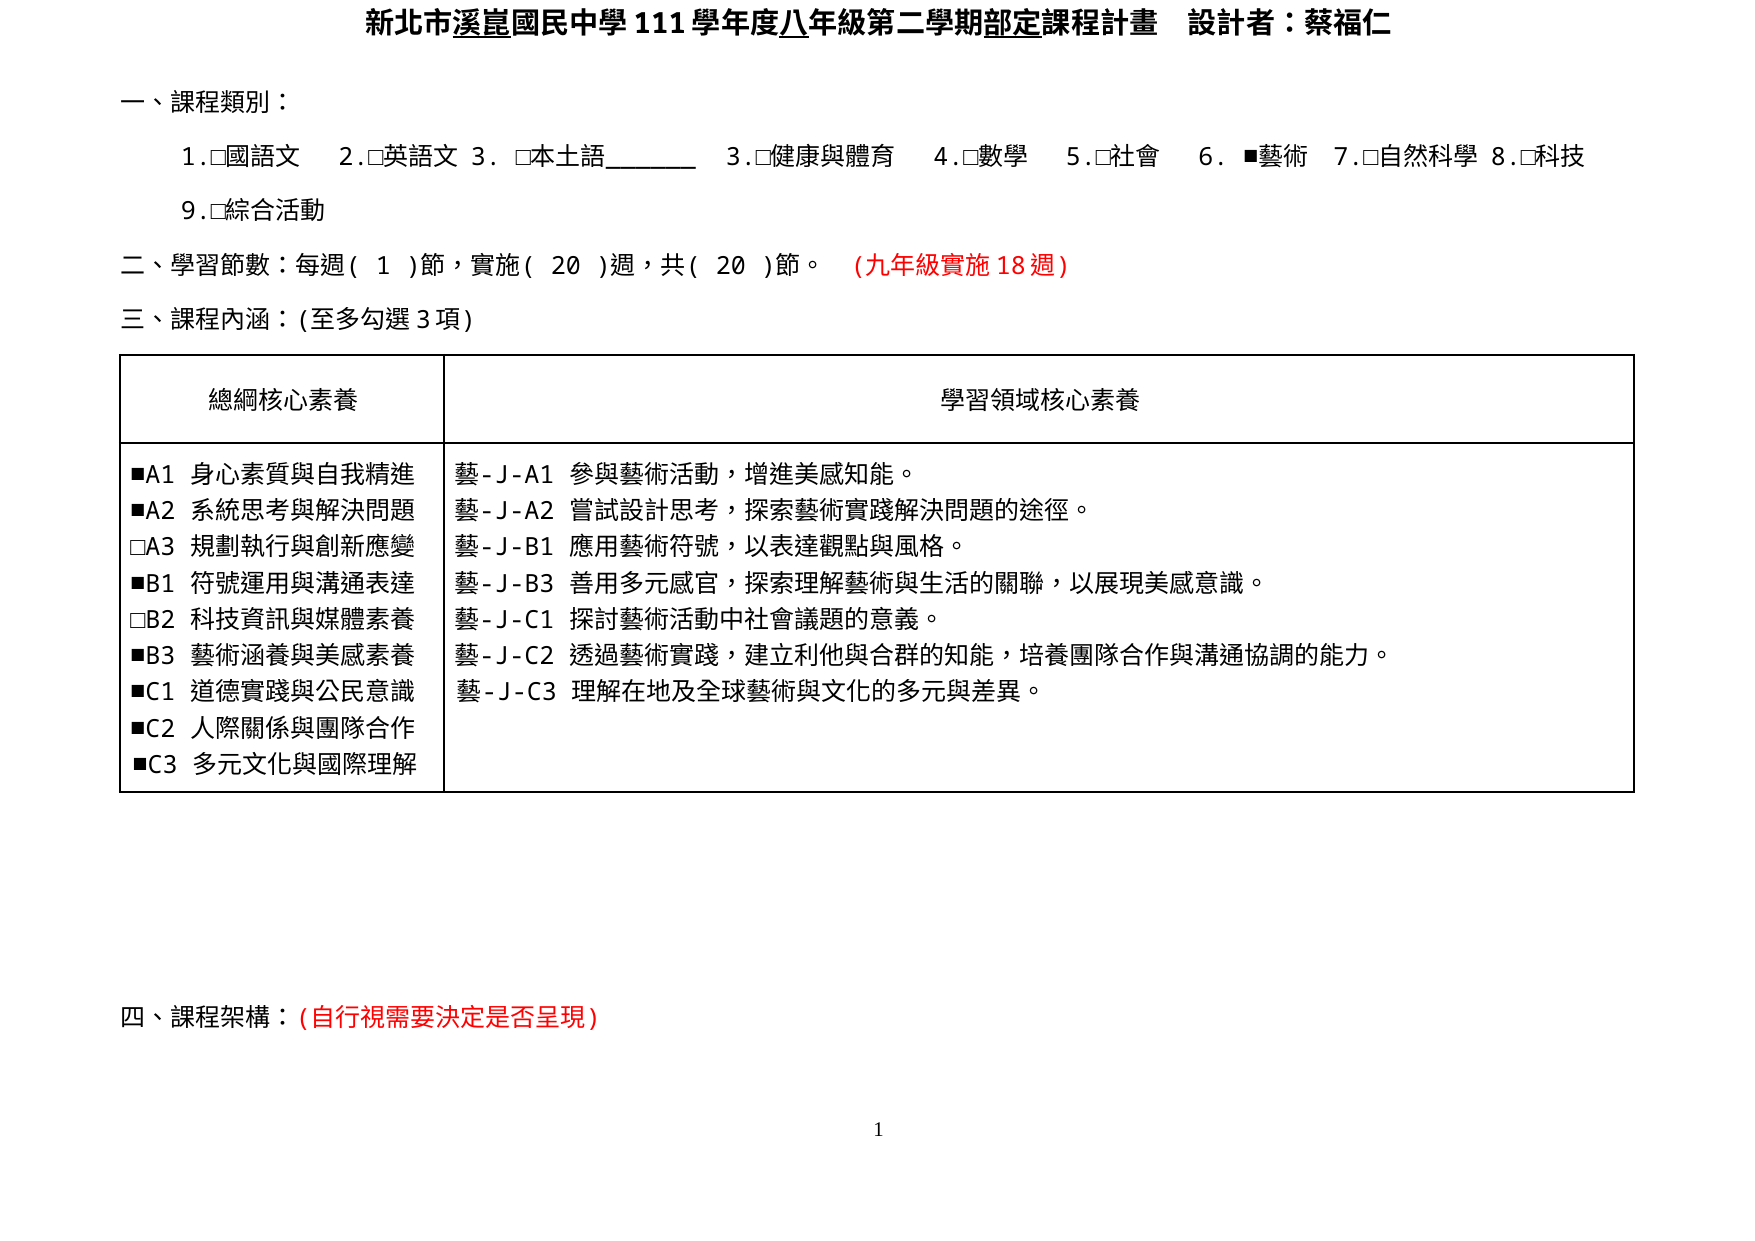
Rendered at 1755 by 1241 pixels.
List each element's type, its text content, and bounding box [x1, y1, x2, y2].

table_header 總綱核心素養 [121, 356, 443, 442]
table_cell 藝-J-A1 參與藝術活動，增進美感知能。 藝-J-A2 嘗試設計思考，探索藝術實踐解決問題的途徑。 藝-J-B1 應用藝術符號，以表達觀點與風格。 藝-J-B3 善用多元感官，探索理解藝術與生活的關聯，以展現美感意識。 藝-J-C1 探討藝術活動中社會議題的意義。 藝-J-C2 透過藝術實踐，建立利他與合群的知能，培養團隊合作與溝通協調的能力。 藝-J-C3 理解在地及全球藝術與文化的多元與差異。 [445, 444, 1633, 791]
text 9.□綜合活動 [118, 191, 1636, 227]
table_header 學習領域核心素養 [445, 356, 1633, 442]
text 新北市溪崑國民中學111學年度八年級第二學期部定課程計畫 設計者：蔡福仁 [118, 0, 1636, 42]
text 三、課程內涵：(至多勾選3項) [118, 299, 1636, 336]
text 一、課程類別： [118, 82, 1636, 118]
text 1.□國語文 2.□英語文 3. □本土語______ 3.□健康與體育 4.□數學 5.□社會 6. ■藝術 7.□自然科學 8.□科技 [118, 136, 1636, 173]
table_cell ■A1 身心素質與自我精進 ■A2 系統思考與解決問題 □A3 規劃執行與創新應變 ■B1 符號運用與溝通表達 □B2 科技資訊與媒體素養 ■B3 藝術涵養與美感素養 ■C1 道德實踐與公民意識 ■C2 人際關係與團隊合作 ■C3 多元文化與國際理解 [121, 444, 443, 791]
text 二、學習節數：每週( 1 )節，實施( 20 )週，共( 20 )節。 (九年級實施18週) [118, 245, 1636, 281]
text 四、課程架構：(自行視需要決定是否呈現) [118, 997, 1636, 1033]
